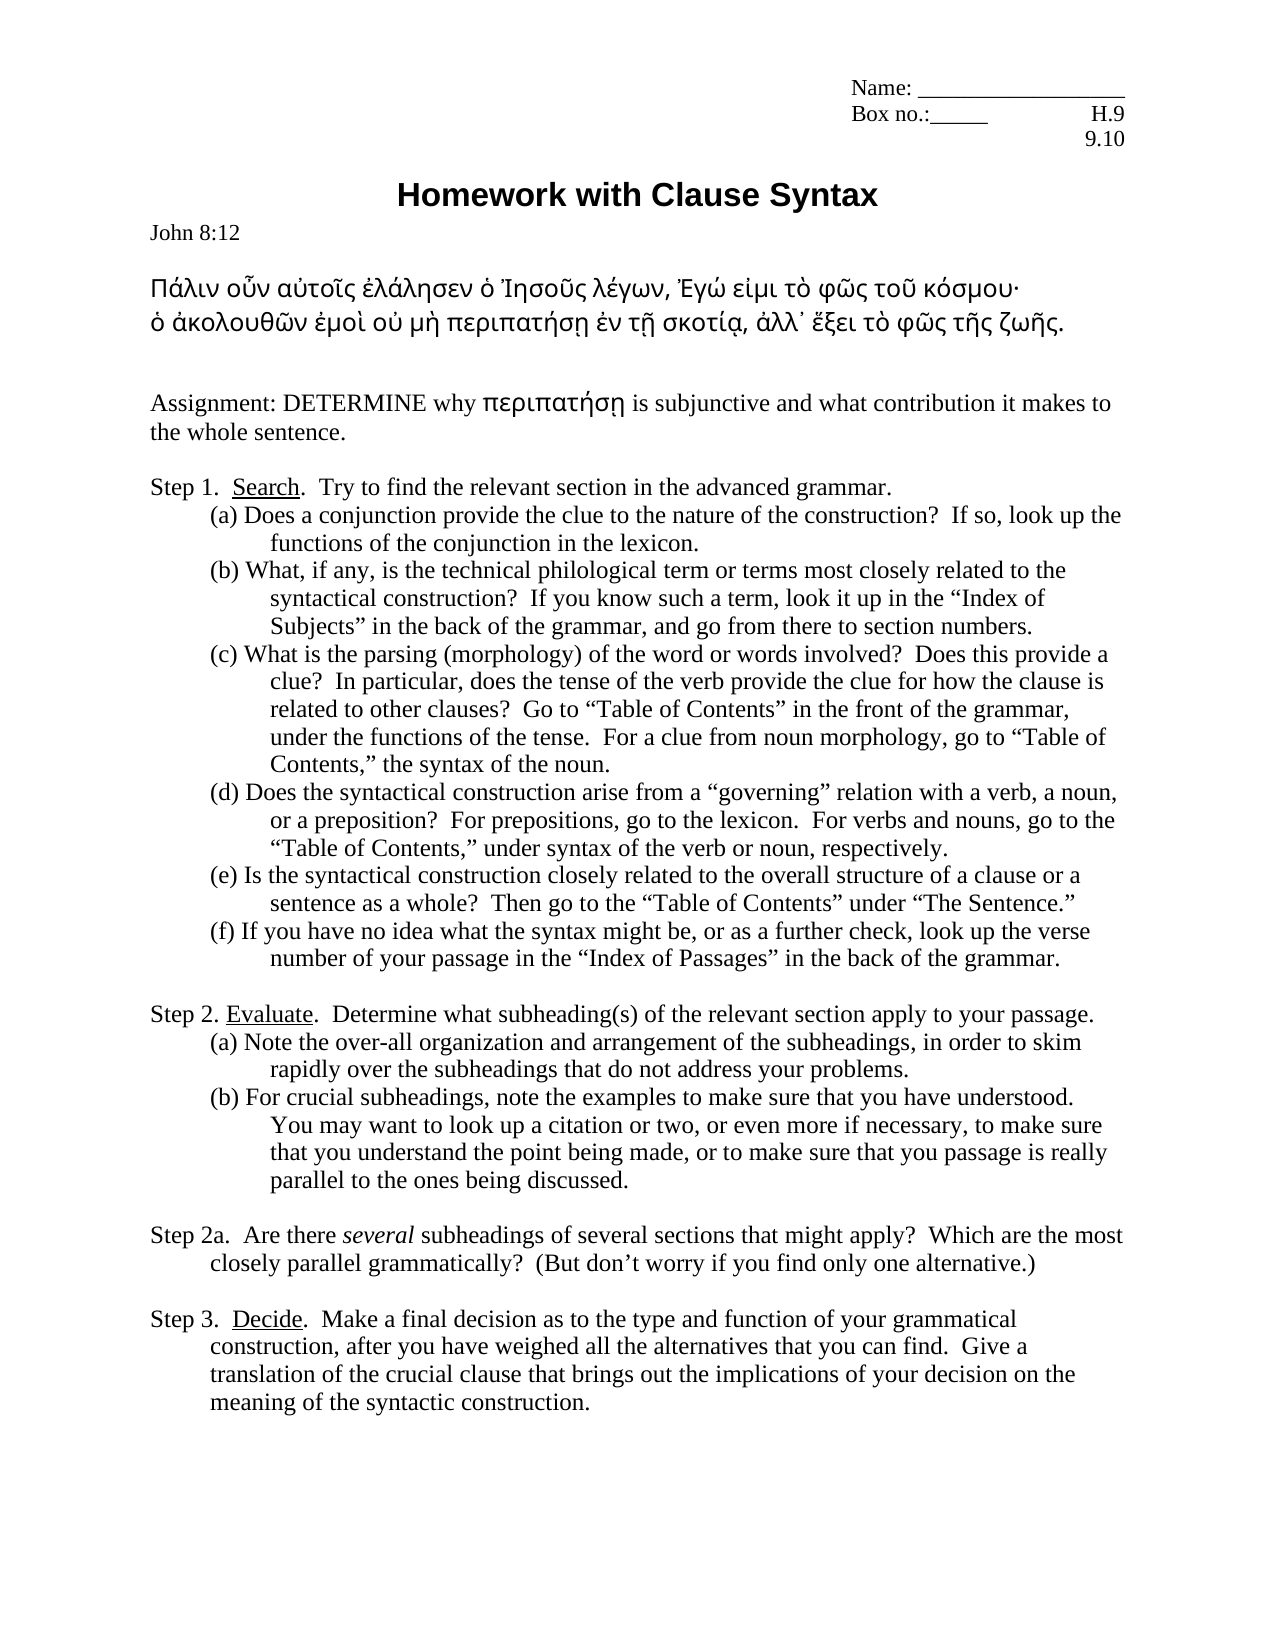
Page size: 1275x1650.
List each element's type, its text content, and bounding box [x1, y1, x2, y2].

text (a) Does a conjunction provide the clue to the nature of the construction? If so, look up the functions of the conjunction in the lexicon. [150, 501, 1125, 557]
text (b) For crucial subheadings, note the examples to make sure that you have understood. You may want to look up a citation or two, or even more if necessary, to make sure that you understand the point being made, or to make sure that you passage is really parallel to the ones being discussed. [150, 1083, 1125, 1194]
text Πάλιν οὖν αὐτοῖς ἐλάλησεν ὁ Ἰησοῦς λέγων, Ἐγώ εἰμι τὸ φῶς τοῦ κόσμου· [150, 271, 1125, 305]
text Step 2a. Are there several subheadings of several sections that might apply? Which are the most closely parallel grammatically? (But don’t worry if you find only one alternative.) [150, 1222, 1125, 1277]
text (a) Note the over-all organization and arrangement of the subheadings, in order to skim rapidly over the subheadings that do not address your problems. [150, 1028, 1125, 1083]
text Step 3. Decide. Make a final decision as to the type and function of your grammatical construction, after you have weighed all the alternatives that you can find. Give a translation of the crucial clause that brings out the implications of your decision on the meaning of the syntactic construction. [150, 1305, 1125, 1416]
text (f) If you have no idea what the syntax might be, or as a further check, look up the verse number of your passage in the “Index of Passages” in the back of the grammar. [150, 917, 1125, 972]
text Assignment: DETERMINE why περιπατήσῃ is subjunctive and what contribution it makes to the whole sentence. [150, 384, 1125, 446]
text Step 2. Evaluate. Determine what subheading(s) of the relevant section apply to your passage. [150, 1000, 1125, 1028]
text John 8:12 [150, 220, 1125, 245]
text (e) Is the syntactical construction closely related to the overall structure of a clause or a sentence as a whole? Then go to the “Table of Contents” under “The Sentence.” [150, 861, 1125, 917]
text Step 1. Search. Try to find the relevant section in the advanced grammar. [150, 473, 1125, 501]
title Homework with Clause Syntax [150, 177, 1125, 213]
text ὁ ἀκολουθῶν ἐμοὶ οὐ μὴ περιπατήσῃ ἐν τῇ σκοτίᾳ, ἀλλ᾽ ἕξει τὸ φῶς τῆς ζωῆς. [150, 305, 1125, 339]
text (b) What, if any, is the technical philological term or terms most closely related to the syntactical construction? If you know such a term, look it up in the “Index of Subjects” in the back of the grammar, and go from there to section numbers. [150, 557, 1125, 640]
text (d) Does the syntactical construction arise from a “governing” relation with a verb, a noun, or a preposition? For prepositions, go to the lexicon. For verbs and nouns, go to the “Table of Contents,” under syntax of the verb or noun, respectively. [150, 778, 1125, 861]
text (c) What is the parsing (morphology) of the word or words involved? Does this provide a clue? In particular, does the tense of the verb provide the clue for how the clause is related to other clauses? Go to “Table of Contents” in the front of the grammar, under the functions of the tense. For a clue from noun morphology, go to “Table of Contents,” the syntax of the noun. [150, 640, 1125, 778]
